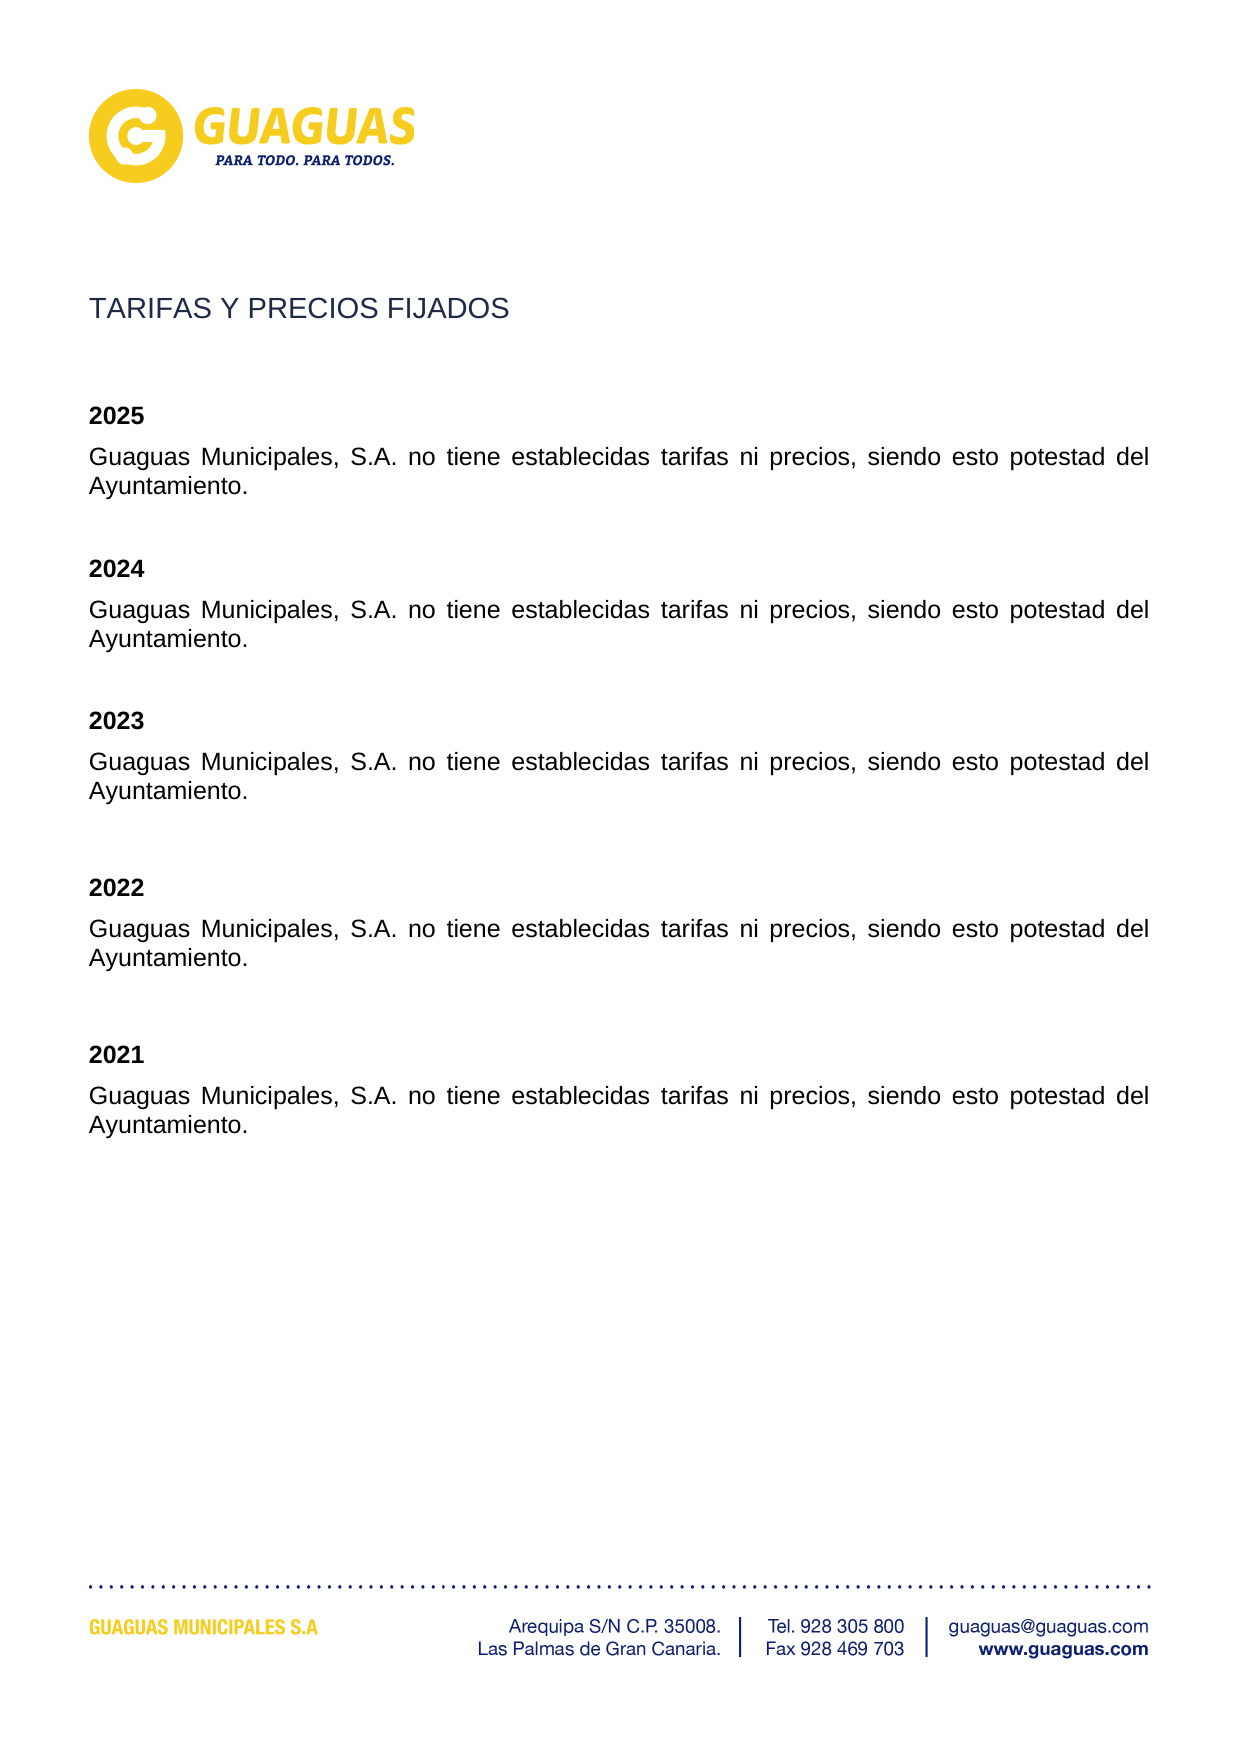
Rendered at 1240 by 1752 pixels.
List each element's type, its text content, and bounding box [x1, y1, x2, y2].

text Guaguas Municipales, S.A. no tiene establecidas tarifas ni precios, siendo esto potestad del Ayuntamiento. [89, 747, 1151, 805]
text Guaguas Municipales, S.A. no tiene establecidas tarifas ni precios, siendo esto potestad del Ayuntamiento. [89, 914, 1151, 972]
text Guaguas Municipales, S.A. no tiene establecidas tarifas ni precios, siendo esto potestad del Ayuntamiento. [89, 595, 1151, 652]
text 2023 [89, 706, 1151, 735]
text 2025 [89, 401, 1151, 430]
text TARIFAS Y PRECIOS FIJADOS [89, 291, 1151, 325]
text Guaguas Municipales, S.A. no tiene establecidas tarifas ni precios, siendo esto potestad del Ayuntamiento. [89, 442, 1151, 500]
text 2021 [89, 1040, 1151, 1068]
text 2024 [89, 553, 1151, 582]
text Guaguas Municipales, S.A. no tiene establecidas tarifas ni precios, siendo esto potestad del Ayuntamiento. [89, 1081, 1151, 1138]
text 2022 [89, 873, 1151, 902]
